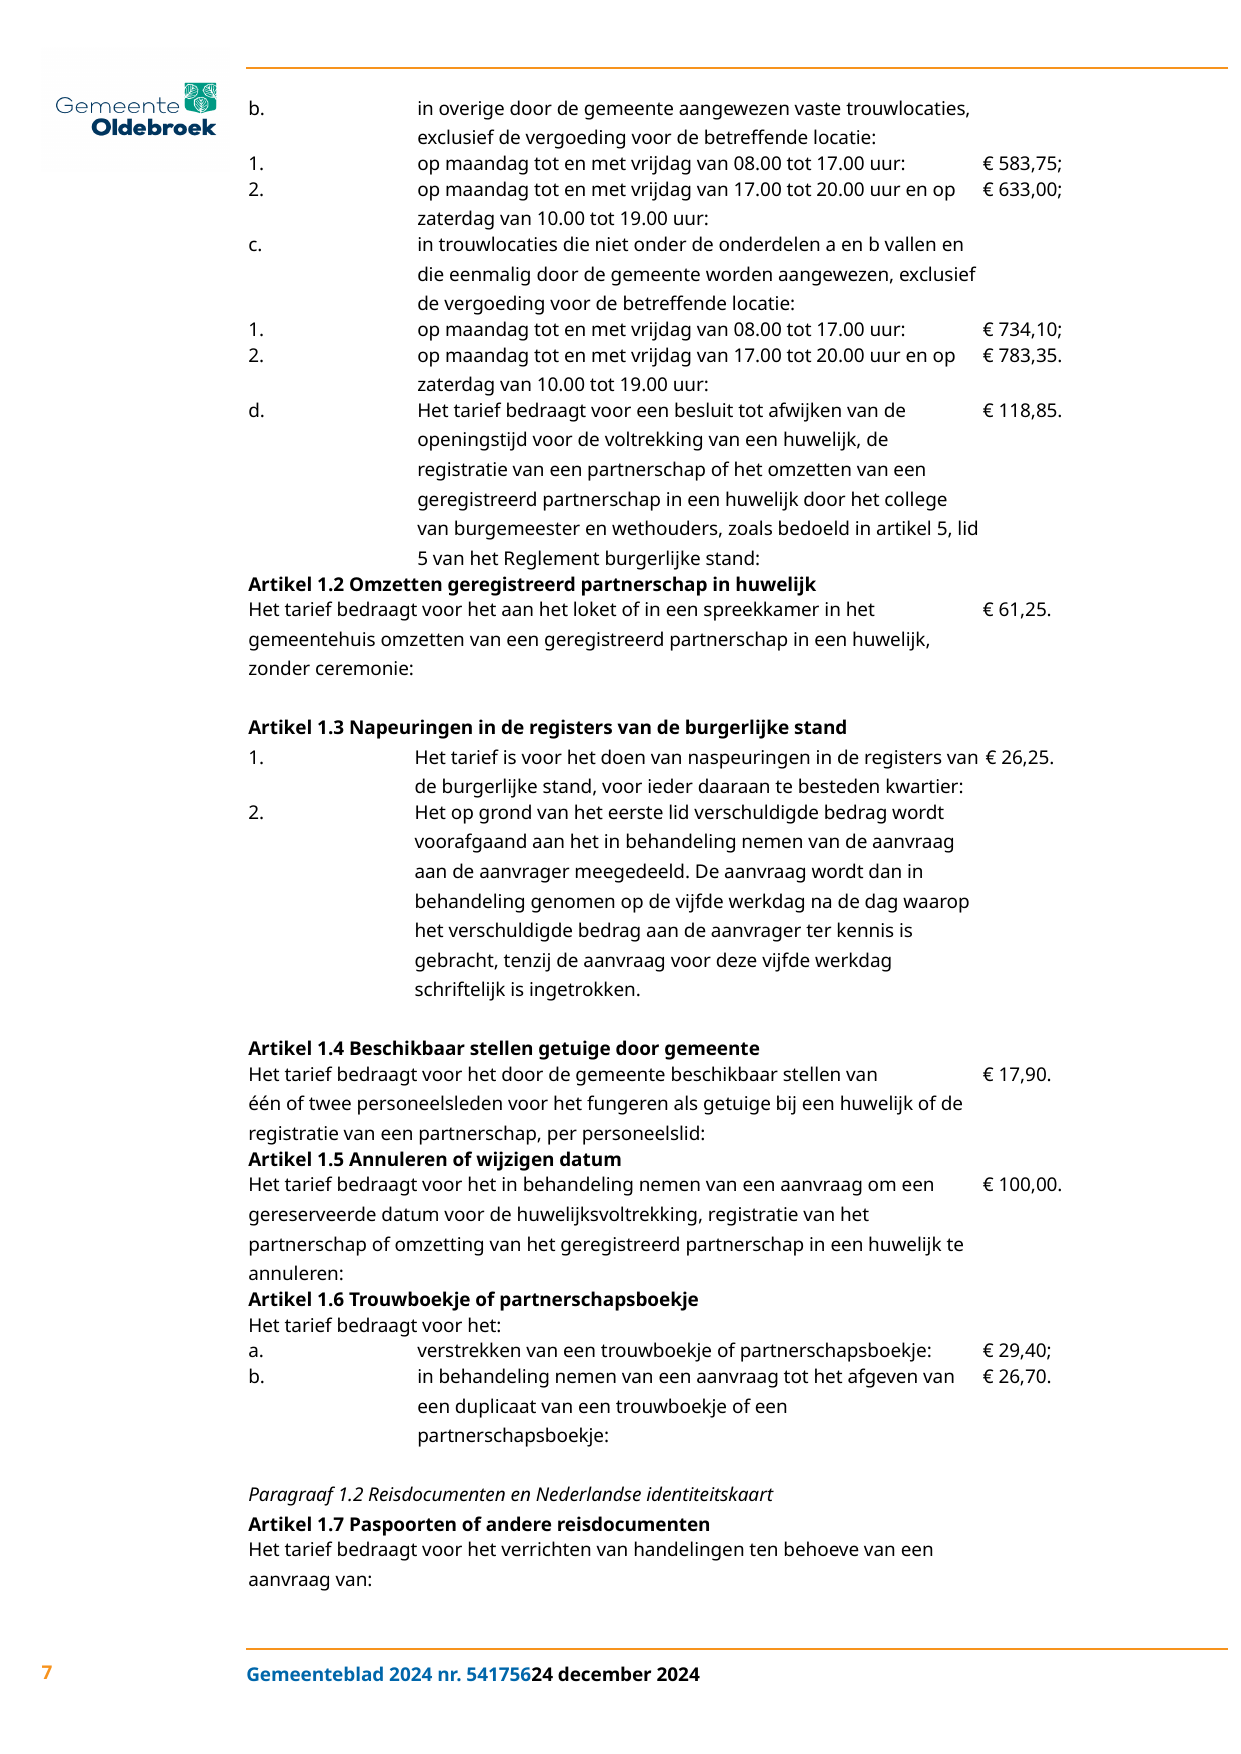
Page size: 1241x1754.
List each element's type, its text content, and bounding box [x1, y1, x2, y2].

table_cell Artikel 1.6 Trouwboekje of partnerschapsboekje [248, 1286, 983, 1312]
table_cell € 118,85. [983, 397, 1152, 571]
table_cell € 26,70. [983, 1363, 1152, 1448]
table_cell op maandag tot en met vrijdag van 08.00 tot 17.00 uur: [417, 150, 983, 176]
table_cell € 633,00; [983, 176, 1152, 231]
table_cell b. [248, 95, 417, 150]
table_header Artikel 1.7 Paspoorten of andere reisdocumenten [248, 1511, 983, 1536]
table_header [983, 1511, 1152, 1536]
table_cell op maandag tot en met vrijdag van 17.00 tot 20.00 uur en op zaterdag van 10.00 tot 19.00 uur: [417, 342, 983, 397]
table_cell [985, 799, 1152, 1002]
table_header [983, 1035, 1152, 1061]
table_cell b. [248, 1363, 417, 1448]
table_cell in overige door de gemeente aangewezen vaste trouwlocaties, exclusief de vergoeding voor de betreffende locatie: [417, 95, 983, 150]
table_header Artikel 1.4 Beschikbaar stellen getuige door gemeente [248, 1035, 983, 1061]
table_cell d. [248, 397, 417, 571]
table_cell € 783,35. [983, 342, 1152, 397]
table_cell Het tarief bedraagt voor het in behandeling nemen van een aanvraag om een gereserveerde datum voor de huwelijksvoltrekking, registratie van het partnerschap of omzetting van het geregistreerd partnerschap in een huwelijk te annuleren: [248, 1172, 983, 1286]
table_cell [983, 95, 1152, 150]
table_cell c. [248, 231, 417, 316]
table_cell 2. [248, 176, 417, 231]
table_cell op maandag tot en met vrijdag van 17.00 tot 20.00 uur en op zaterdag van 10.00 tot 19.00 uur: [417, 176, 983, 231]
table_cell Het tarief bedraagt voor het: [248, 1312, 983, 1338]
table_cell [983, 1536, 1152, 1592]
table_cell [983, 1146, 1152, 1172]
table_cell [983, 1312, 1152, 1338]
table_cell in behandeling nemen van een aanvraag tot het afgeven van een duplicaat van een trouwboekje of een partnerschapsboekje: [417, 1363, 983, 1448]
table_cell Het tarief bedraagt voor het verrichten van handelingen ten behoeve van een aanvraag van: [248, 1536, 983, 1592]
table_cell 1. [248, 316, 417, 342]
table_cell € 100,00. [983, 1172, 1152, 1286]
table_cell op maandag tot en met vrijdag van 08.00 tot 17.00 uur: [417, 316, 983, 342]
table_header € 26,25. [985, 744, 1152, 799]
table_cell a. [248, 1338, 417, 1363]
table_cell verstrekken van een trouwboekje of partnerschapsboekje: [417, 1338, 983, 1363]
table_cell 1. [248, 150, 417, 176]
table_header Het tarief is voor het doen van naspeuringen in de registers van de burgerlijke stand, voor ieder daaraan te besteden kwartier: [414, 744, 985, 799]
table_cell Het tarief bedraagt voor een besluit tot afwijken van de openingstijd voor de voltrekking van een huwelijk, de registratie van een partnerschap of het omzetten van een geregistreerd partnerschap in een huwelijk door het college van burgemeester en wethouders, zoals bedoeld in artikel 5, lid 5 van het Reglement burgerlijke stand: [417, 397, 983, 571]
table_cell Artikel 1.5 Annuleren of wijzigen datum [248, 1146, 983, 1172]
table_header 1. [248, 744, 414, 799]
table_cell Artikel 1.2 Omzetten geregistreerd partnerschap in huwelijk [248, 571, 983, 596]
table_cell € 583,75; [983, 150, 1152, 176]
table_cell 2. [248, 342, 417, 397]
table_cell [983, 1286, 1152, 1312]
table_cell Het tarief bedraagt voor het door de gemeente beschikbaar stellen van één of twee personeelsleden voor het fungeren als getuige bij een huwelijk of de registratie van een partnerschap, per personeelslid: [248, 1061, 983, 1146]
table_cell Het tarief bedraagt voor het aan het loket of in een spreekkamer in het gemeentehuis omzetten van een geregistreerd partnerschap in een huwelijk, zonder ceremonie: [248, 596, 983, 681]
table_cell [983, 231, 1152, 316]
table_cell 2. [248, 799, 414, 1002]
text Paragraaf 1.2 Reisdocumenten en Nederlandse identiteitskaart [248, 1481, 1152, 1507]
table_cell € 61,25. [983, 596, 1152, 681]
text Artikel 1.3 Napeuringen in de registers van de burgerlijke stand [248, 714, 1152, 740]
table_cell € 734,10; [983, 316, 1152, 342]
table_cell in trouwlocaties die niet onder de onderdelen a en b vallen en die eenmalig door de gemeente worden aangewezen, exclusief de vergoeding voor de betreffende locatie: [417, 231, 983, 316]
table_cell Het op grond van het eerste lid verschuldigde bedrag wordt voorafgaand aan het in behandeling nemen van de aanvraag aan de aanvrager meegedeeld. De aanvraag wordt dan in behandeling genomen op de vijfde werkdag na de dag waarop het verschuldigde bedrag aan de aanvrager ter kennis is gebracht, tenzij de aanvraag voor deze vijfde werkdag schriftelijk is ingetrokken. [414, 799, 985, 1002]
picture [41, 47, 231, 172]
table_cell [983, 571, 1152, 596]
table_cell € 29,40; [983, 1338, 1152, 1363]
table_cell € 17,90. [983, 1061, 1152, 1146]
